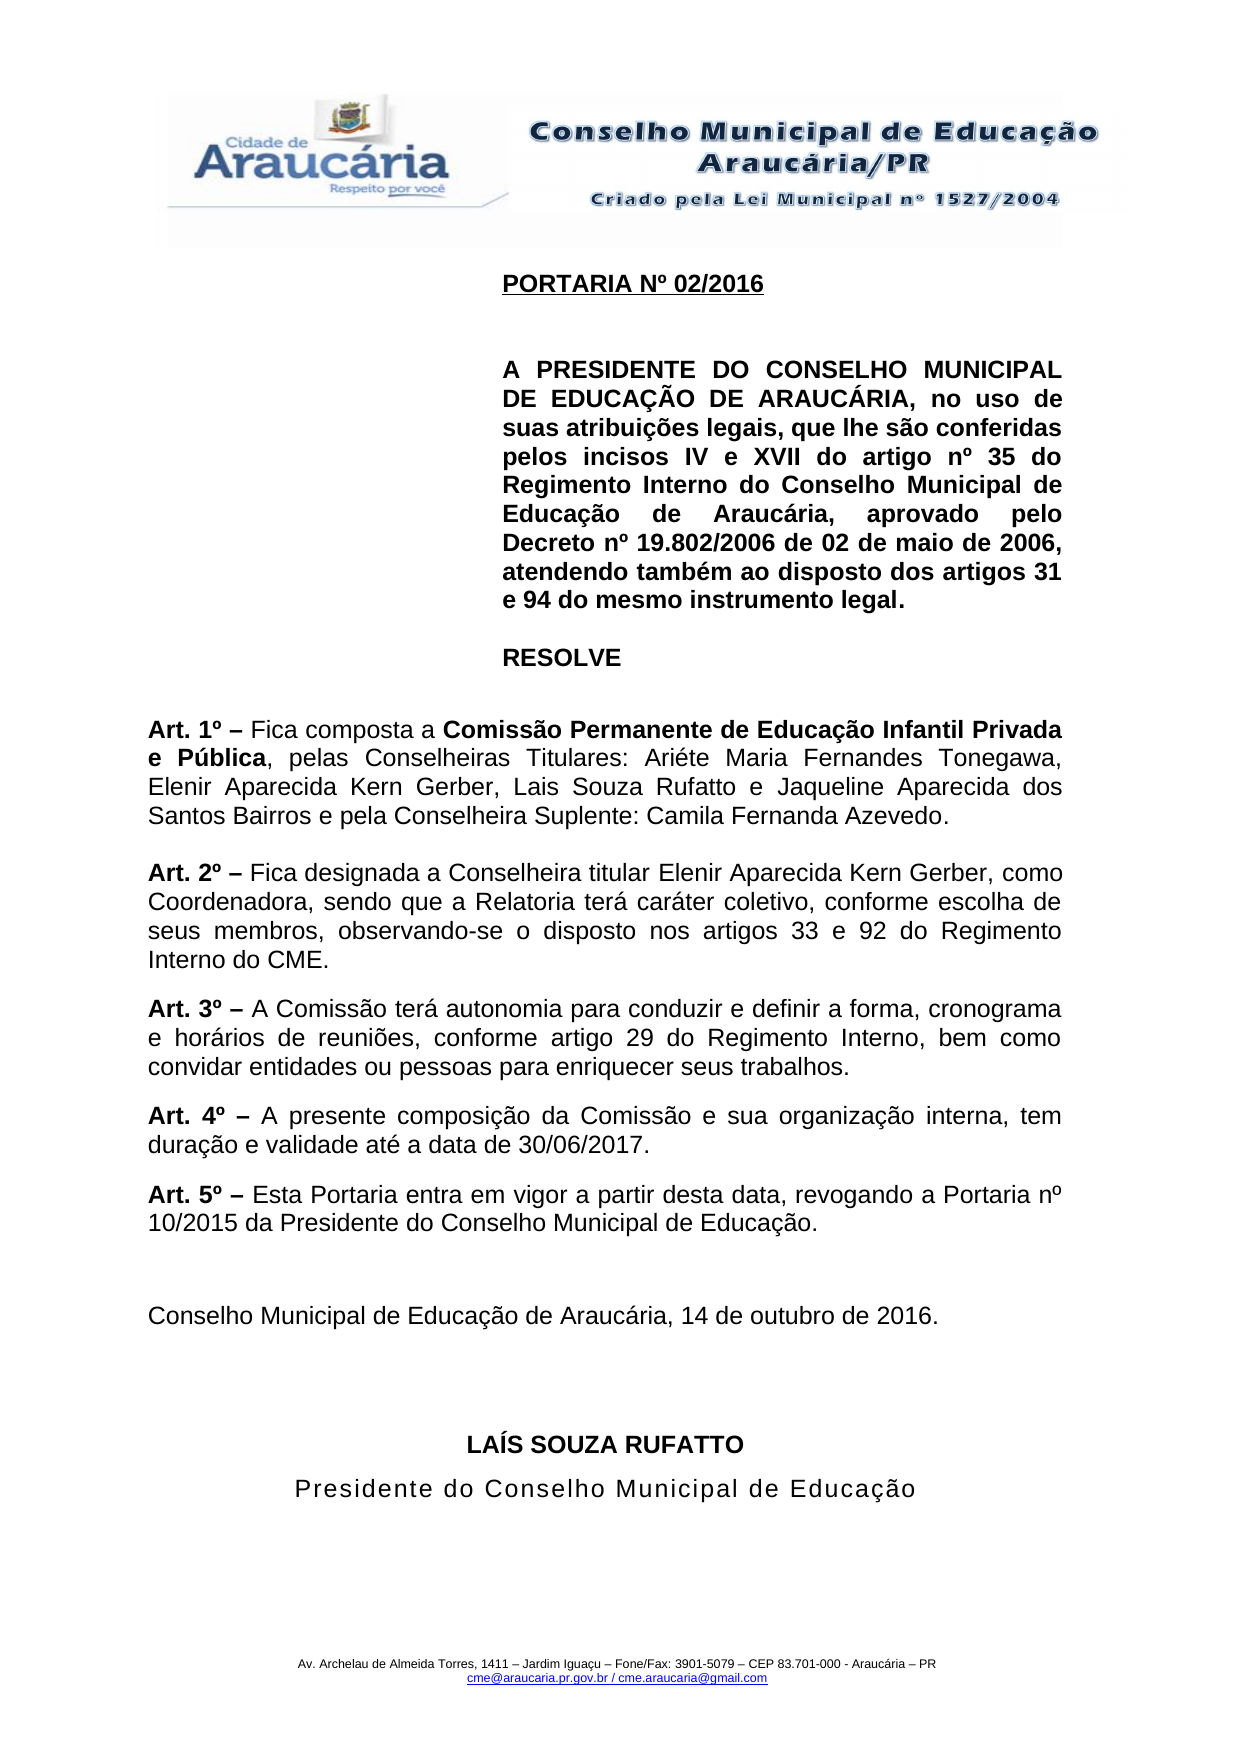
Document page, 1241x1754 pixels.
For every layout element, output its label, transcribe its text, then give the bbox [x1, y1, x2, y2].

text Art. 1º – Fica composta a Comissão Permanente de Educação Infantil Privada e Pública, pelas Conselheiras Titulares: Ariéte Maria Fernandes Tonegawa, Elenir Aparecida Kern Gerber, Lais Souza Rufatto e Jaqueline Aparecida dos Santos Bairros e pela Conselheira Suplente: Camila Fernanda Azevedo. [148, 715, 1063, 830]
text Presidente do Conselho Municipal de Educação [148, 1474, 1063, 1502]
text Art. 5º – Esta Portaria entra em vigor a partir desta data, revogando a Portaria nº 10/2015 da Presidente do Conselho Municipal de Educação. [148, 1180, 1063, 1237]
text Art. 2º – Fica designada a Conselheira titular Elenir Aparecida Kern Gerber, como Coordenadora, sendo que a Relatoria terá caráter coletivo, conforme escolha de seus membros, observando-se o disposto nos artigos 33 e 92 do Regimento Interno do CME. [148, 858, 1063, 973]
picture [147, 74, 1131, 248]
text PORTARIA Nº 02/2016 [502, 269, 1063, 298]
text Art. 4º – A presente composição da Comissão e sua organização interna, tem duração e validade até a data de 30/06/2017. [148, 1101, 1063, 1159]
text LAÍS SOUZA RUFATTO [148, 1431, 1063, 1459]
text Conselho Municipal de Educação de Araucária, 14 de outubro de 2016. [148, 1301, 1063, 1330]
text A PRESIDENTE DO CONSELHO MUNICIPAL DE EDUCAÇÃO DE ARAUCÁRIA, no uso de suas atribuições legais, que lhe são conferidas pelos incisos IV e XVII do artigo nº 35 do Regimento Interno do Conselho Municipal de Educação de Araucária, aprovado pelo Decreto nº 19.802/2006 de 02 de maio de 2006, atendendo também ao disposto dos artigos 31 e 94 do mesmo instrumento legal. [502, 355, 1063, 614]
text Art. 3º – A Comissão terá autonomia para conduzir e definir a forma, cronograma e horários de reuniões, conforme artigo 29 do Regimento Interno, bem como convidar entidades ou pessoas para enriquecer seus trabalhos. [148, 994, 1063, 1081]
text RESOLVE [502, 643, 1063, 672]
